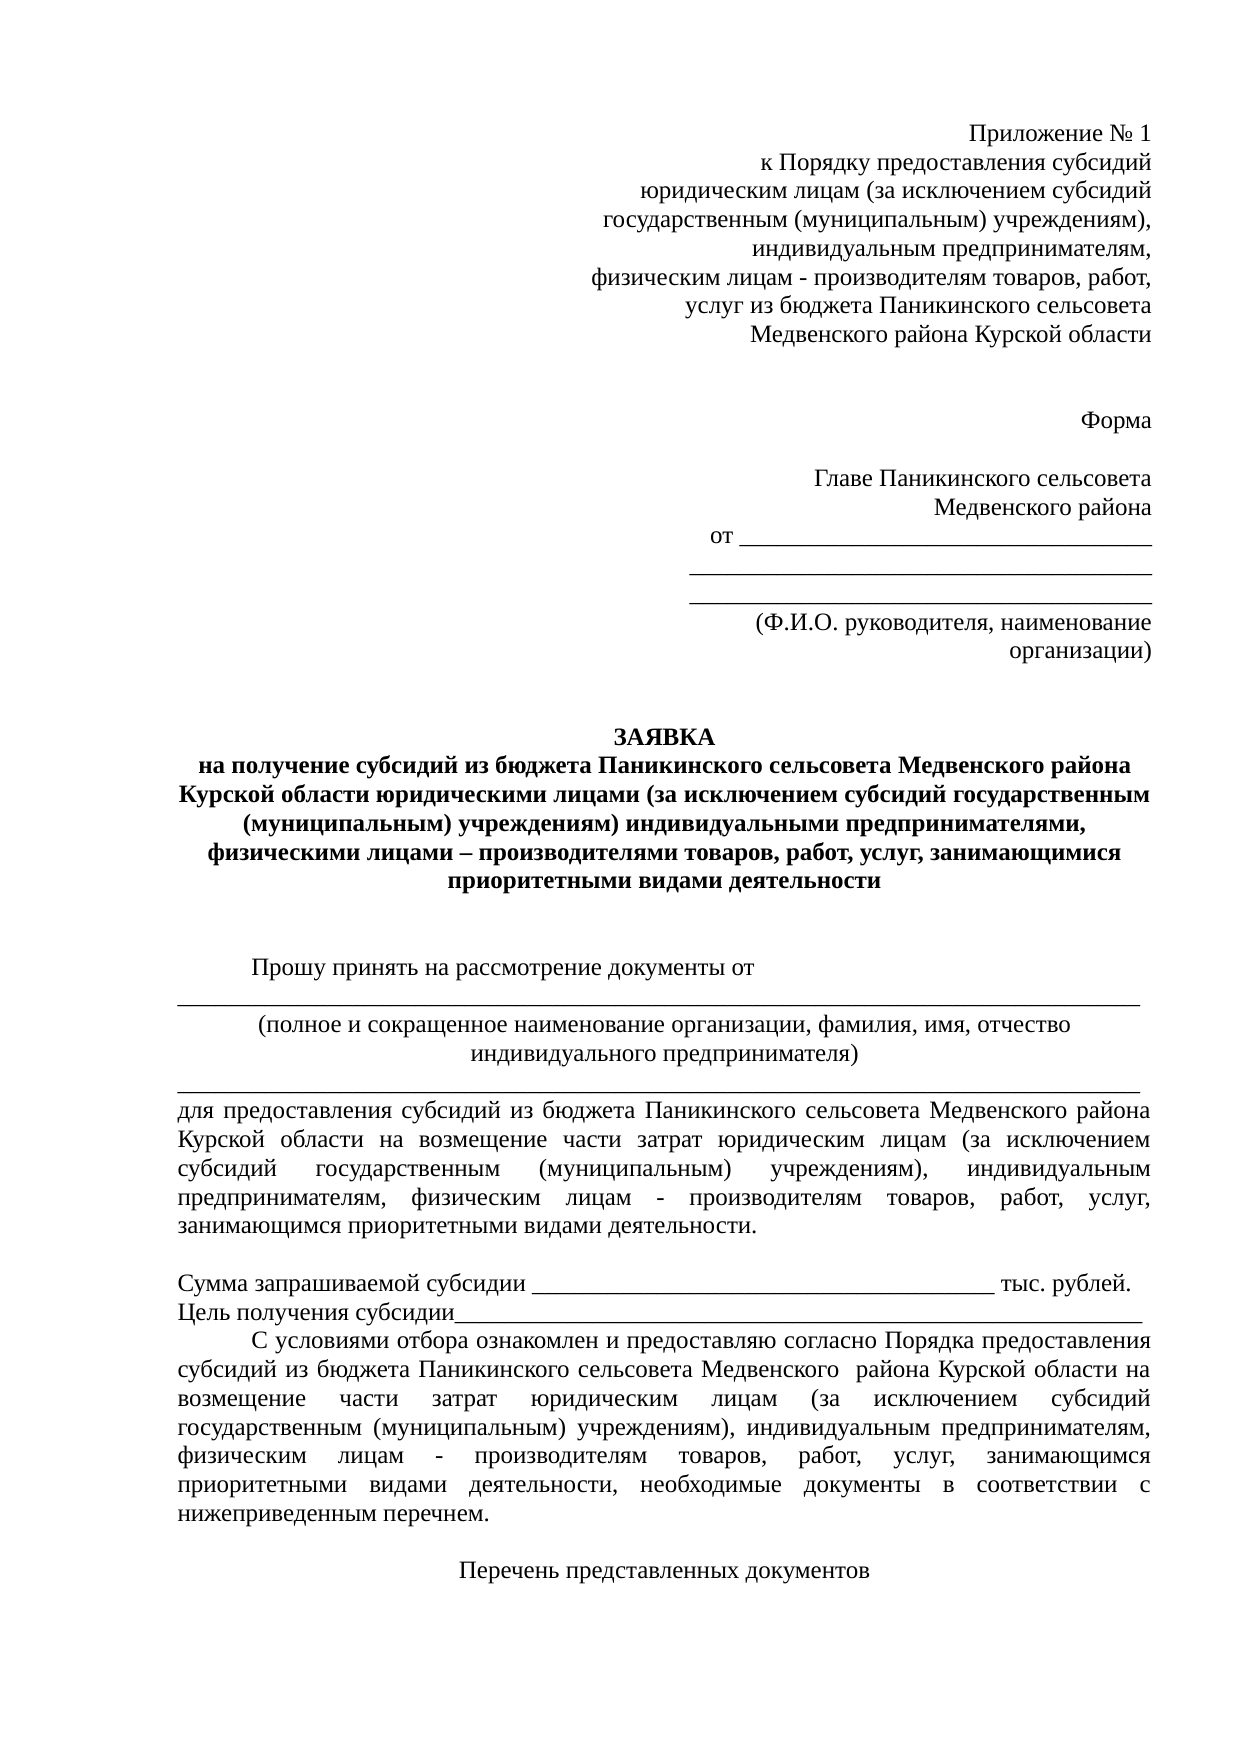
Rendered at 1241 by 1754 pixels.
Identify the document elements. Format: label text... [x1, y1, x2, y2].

text _____________________________________ [177, 549, 1152, 578]
text Сумма запрашиваемой субсидии _____________________________________ тыс. рублей. [177, 1268, 1152, 1297]
text Главе Паникинского сельсовета [177, 463, 1152, 492]
text Приложение № 1 [177, 118, 1152, 147]
text индивидуального предпринимателя) [177, 1038, 1152, 1067]
text Перечень представленных документов [177, 1556, 1152, 1584]
text на получение субсидий из бюджета Паникинского сельсовета Медвенского района Курской области юридическими лицами (за исключением субсидий государственным (муниципальным) учреждениям) индивидуальными предпринимателями, физическими лицами – производителями товаров, работ, услуг, занимающимися приоритетными видами деятельности [177, 751, 1152, 894]
text ЗАЯВКА [177, 722, 1152, 751]
text Прошу принять на рассмотрение документы от [177, 952, 1152, 981]
text организации) [177, 636, 1152, 664]
text _____________________________________ [177, 578, 1152, 607]
text физическим лицам - производителям товаров, работ, [177, 262, 1152, 291]
text _____________________________________________________________________________ [177, 981, 1152, 1009]
text индивидуальным предпринимателям, [177, 233, 1152, 262]
text услуг из бюджета Паникинского сельсовета [177, 291, 1152, 319]
text от _________________________________ [177, 521, 1152, 549]
text С условиями отбора ознакомлен и предоставляю согласно Порядка предоставления субсидий из бюджета Паникинского сельсовета Медвенского района Курской области на возмещение части затрат юридическим лицам (за исключением субсидий государственным (муниципальным) учреждениям), индивидуальным предпринимателям, физическим лицам - производителям товаров, работ, услуг, занимающимся приоритетными видами деятельности, необходимые документы в соответствии с нижеприведенным перечнем. [177, 1326, 1152, 1527]
text к Порядку предоставления субсидий [177, 147, 1152, 176]
text (Ф.И.О. руководителя, наименование [177, 607, 1152, 636]
text государственным (муниципальным) учреждениям), [177, 204, 1152, 233]
text (полное и сокращенное наименование организации, фамилия, имя, отчество [177, 1009, 1152, 1038]
text юридическим лицам (за исключением субсидий [177, 176, 1152, 204]
text _____________________________________________________________________________ [177, 1067, 1152, 1096]
text Цель получения субсидии_______________________________________________________ [177, 1297, 1152, 1326]
text Медвенского района Курской области [177, 319, 1152, 348]
text Форма [177, 406, 1152, 434]
text Медвенского района [177, 492, 1152, 521]
text для предоставления субсидий из бюджета Паникинского сельсовета Медвенского района Курской области на возмещение части затрат юридическим лицам (за исключением субсидий государственным (муниципальным) учреждениям), индивидуальным предпринимателям, физическим лицам - производителям товаров, работ, услуг, занимающимся приоритетными видами деятельности. [177, 1096, 1152, 1239]
